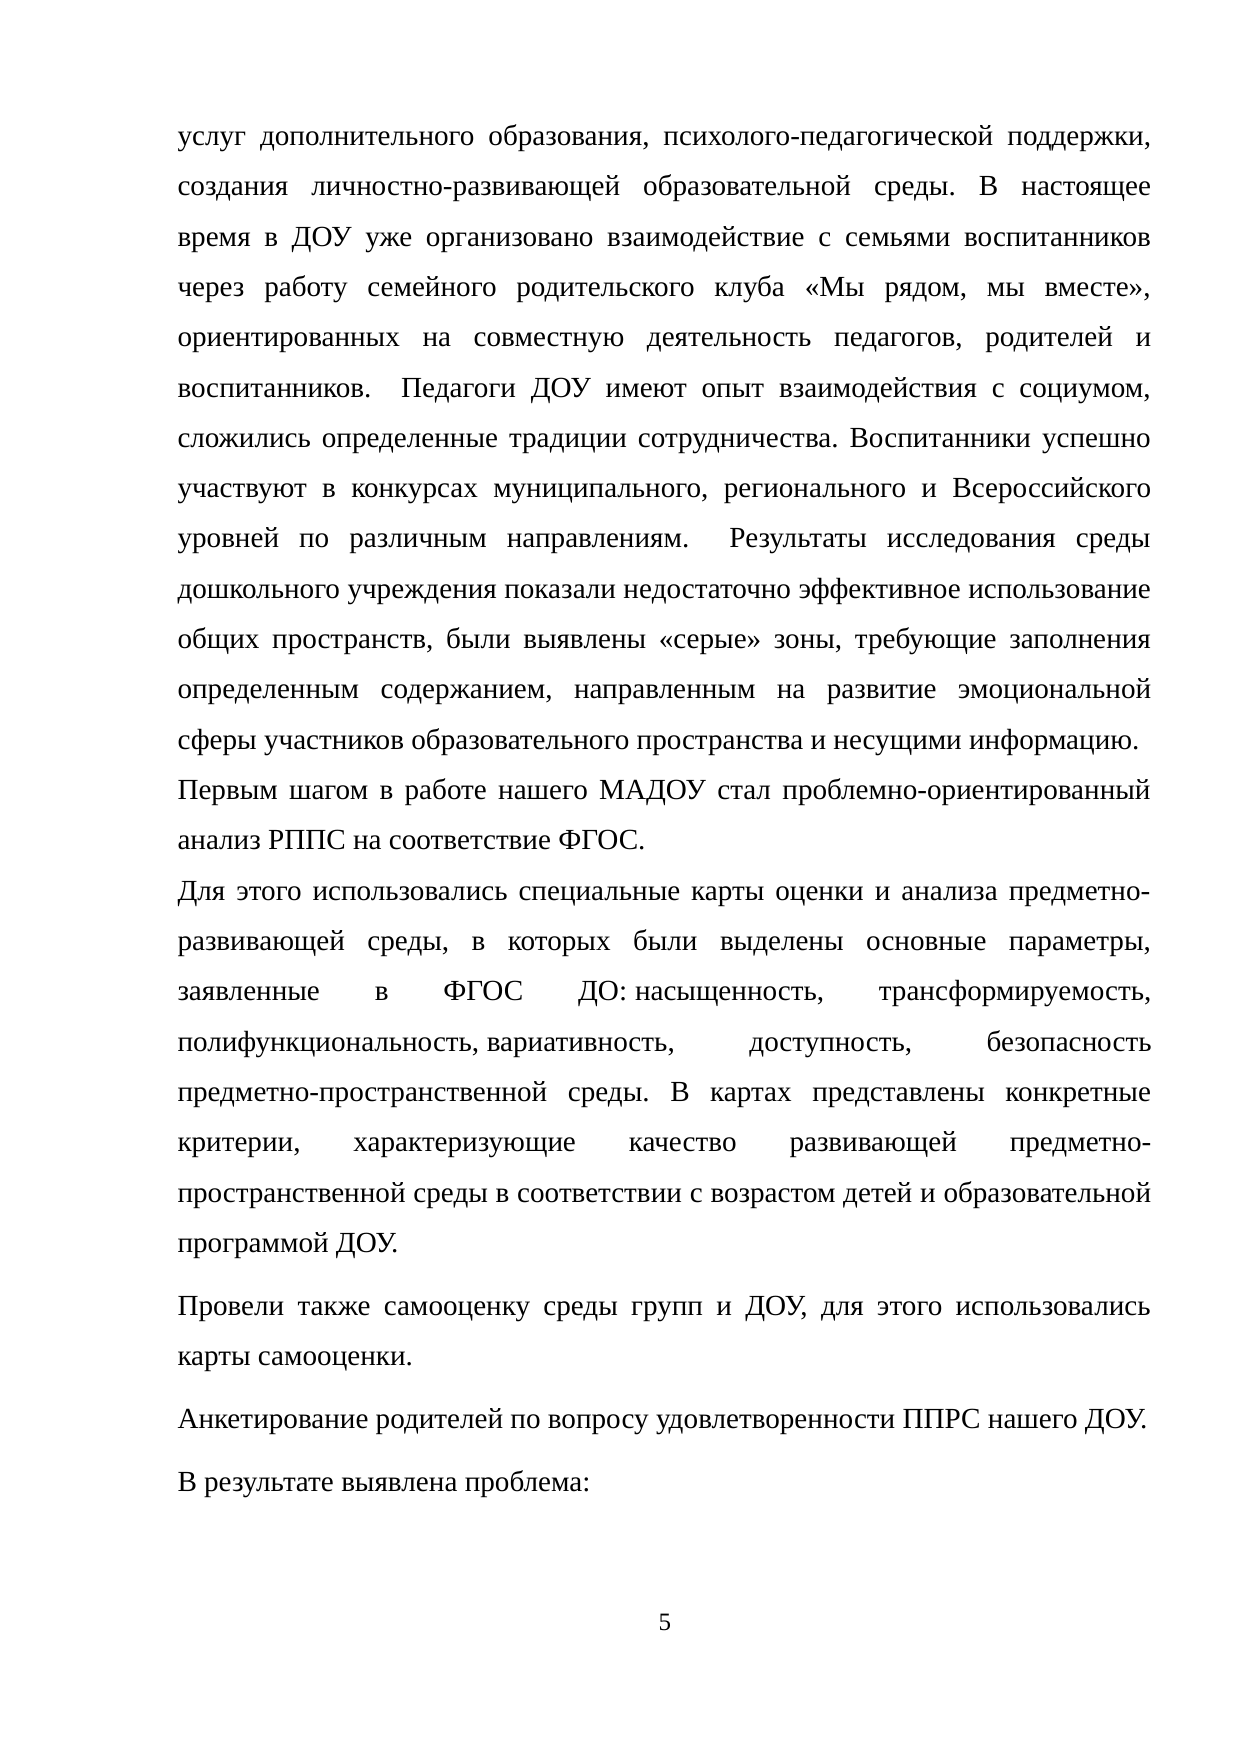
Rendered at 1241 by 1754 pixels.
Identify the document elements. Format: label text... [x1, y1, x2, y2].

text Провели также самооценку среды групп и ДОУ, для этого использовались карты самооценки. [177, 1288, 1152, 1372]
text Для этого использовались специальные карты оценки и анализа предметно-развивающей среды, в которых были выделены основные параметры, заявленные в ФГОС ДО: насыщенность, трансформируемость, полифункциональность, вариативность, доступность, безопасность предметно-пространственной среды. В картах представлены конкретные критерии, характеризующие качество развивающей предметно-пространственной среды в соответствии с возрастом детей и образовательной программой ДОУ. [177, 873, 1152, 1258]
text Первым шагом в работе нашего МАДОУ стал проблемно-ориентированный анализ РППС на соответствие ФГОС. [177, 772, 1152, 856]
text В результате выявлена проблема: [177, 1464, 1152, 1497]
text услуг дополнительного образования, психолого-педагогической поддержки, создания личностно-развивающей образовательной среды. В настоящее время в ДОУ уже организовано взаимодействие с семьями воспитанников через работу семейного родительского клуба «Мы рядом, мы вместе», ориентированных на совместную деятельность педагогов, родителей и воспитанников. Педагоги ДОУ имеют опыт взаимодействия с социумом, сложились определенные традиции сотрудничества. Воспитанники успешно участвуют в конкурсах муниципального, регионального и Всероссийского уровней по различным направлениям. Результаты исследования среды дошкольного учреждения показали недостаточно эффективное использование общих пространств, были выявлены «серые» зоны, требующие заполнения определенным содержанием, направленным на развитие эмоциональной сферы участников образовательного пространства и несущими информацию. [177, 118, 1152, 755]
text Анкетирование родителей по вопросу удовлетворенности ППРС нашего ДОУ. [177, 1401, 1152, 1434]
